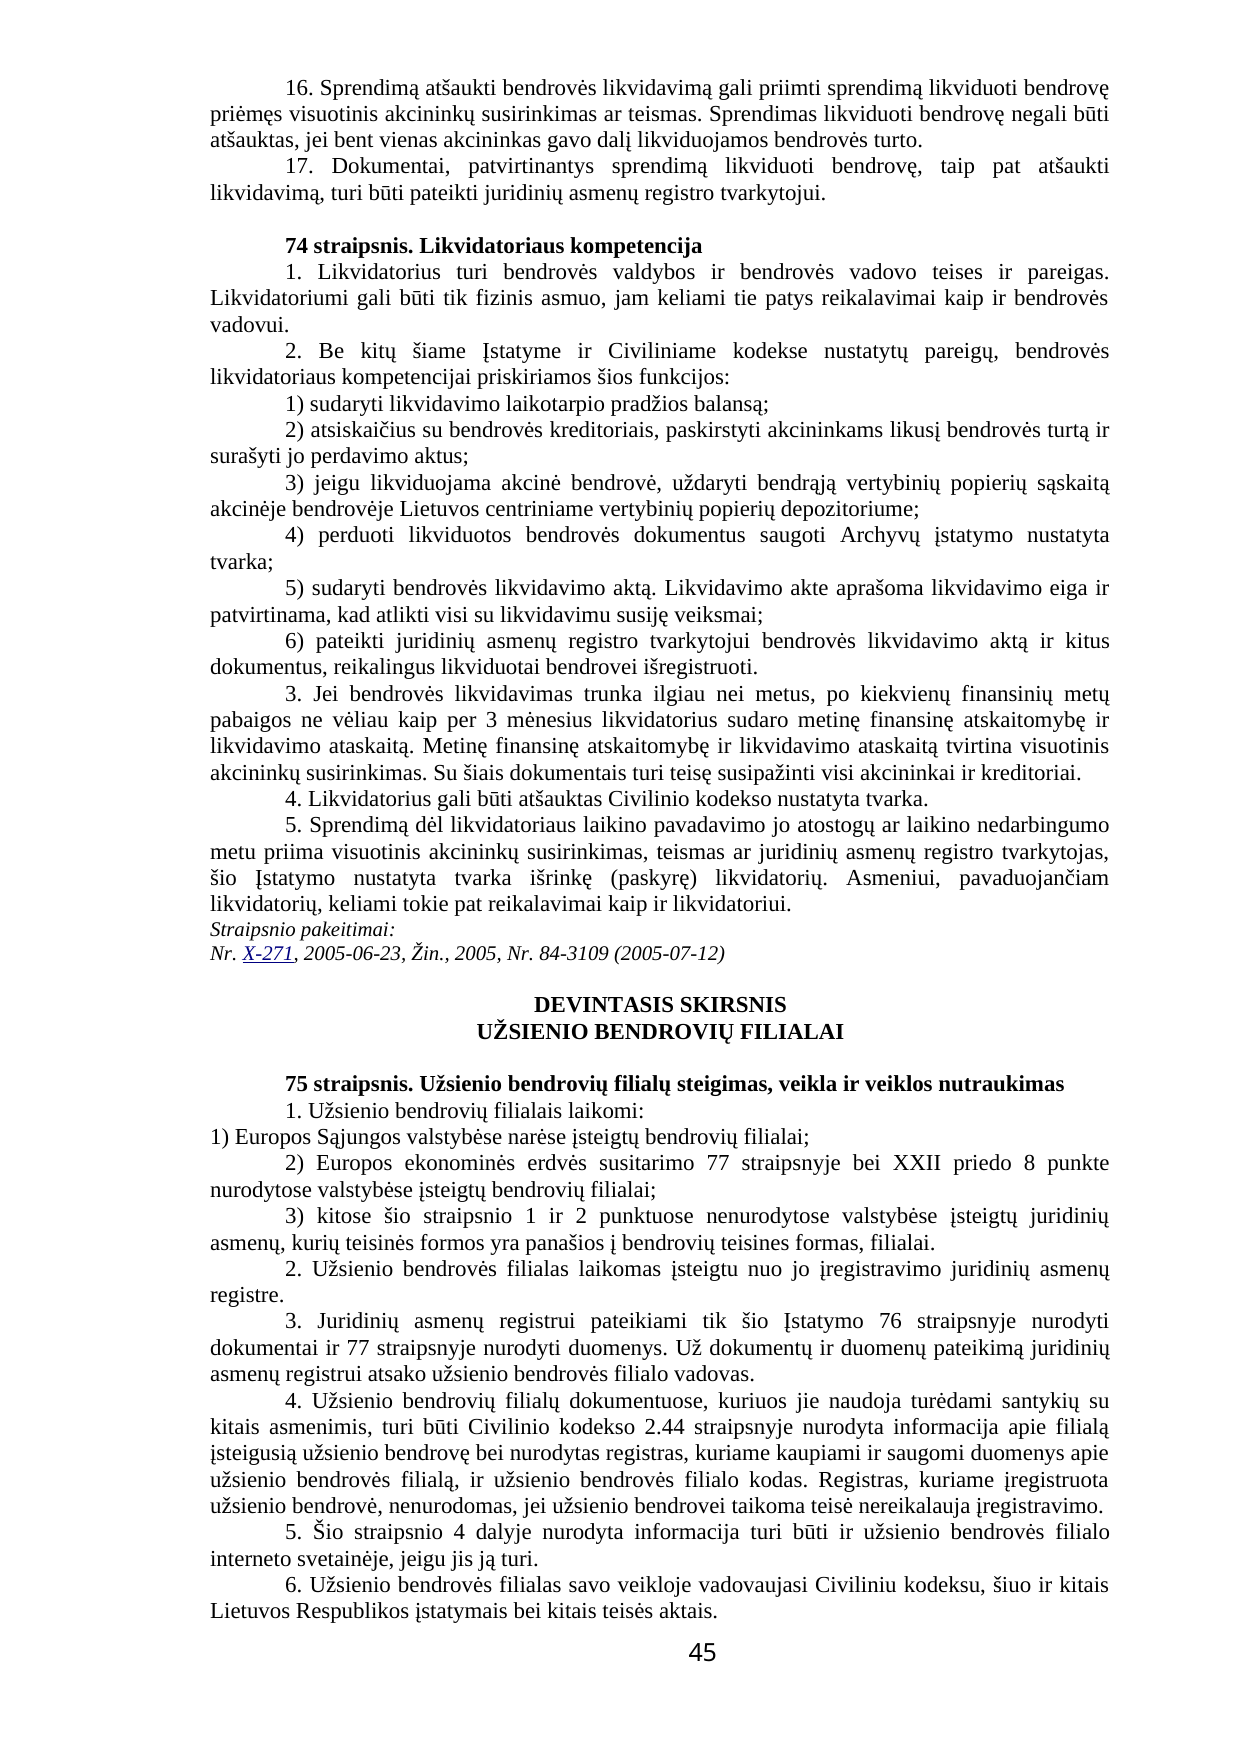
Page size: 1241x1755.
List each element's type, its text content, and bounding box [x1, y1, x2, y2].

text 4. Likvidatorius gali būti atšauktas Civilinio kodekso nustatyta tvarka. [210, 785, 1111, 811]
text 1. Likvidatorius turi bendrovės valdybos ir bendrovės vadovo teises ir pareigas. Likvidatoriumi gali būti tik fizinis asmuo, jam keliami tie patys reikalavimai kaip ir bendrovės vadovui. [210, 258, 1111, 337]
text 5. Šio straipsnio 4 dalyje nurodyta informacija turi būti ir užsienio bendrovės filialo interneto svetainėje, jeigu jis ją turi. [210, 1518, 1111, 1571]
text 74 straipsnis. Likvidatoriaus kompetencija [210, 232, 1111, 258]
text 3) jeigu likviduojama akcinė bendrovė, uždaryti bendrąją vertybinių popierių sąskaitą akcinėje bendrovėje Lietuvos centriniame vertybinių popierių depozitoriume; [210, 469, 1111, 522]
text 6. Užsienio bendrovės filialas savo veikloje vadovaujasi Civiliniu kodeksu, šiuo ir kitais Lietuvos Respublikos įstatymais bei kitais teisės aktais. [210, 1571, 1111, 1624]
text 1. Užsienio bendrovių filialais laikomi: [210, 1097, 1111, 1123]
text 4) perduoti likviduotos bendrovės dokumentus saugoti Archyvų įstatymo nustatyta tvarka; [210, 522, 1111, 574]
text 5) sudaryti bendrovės likvidavimo aktą. Likvidavimo akte aprašoma likvidavimo eiga ir patvirtinama, kad atlikti visi su likvidavimu susiję veiksmai; [210, 574, 1111, 627]
text 1) sudaryti likvidavimo laikotarpio pradžios balansą; [210, 390, 1111, 416]
text 2) Europos ekonominės erdvės susitarimo 77 straipsnyje bei XXII priedo 8 punkte nurodytose valstybėse įsteigtų bendrovių filialai; [210, 1149, 1111, 1202]
text 16. Sprendimą atšaukti bendrovės likvidavimą gali priimti sprendimą likviduoti bendrovę priėmęs visuotinis akcininkų susirinkimas ar teismas. Sprendimas likviduoti bendrovę negali būti atšauktas, jei bent vienas akcininkas gavo dalį likviduojamos bendrovės turto. [210, 73, 1111, 153]
text 4. Užsienio bendrovių filialų dokumentuose, kuriuos jie naudoja turėdami santykių su kitais asmenimis, turi būti Civilinio kodekso 2.44 straipsnyje nurodyta informacija apie filialą įsteigusią užsienio bendrovę bei nurodytas registras, kuriame kaupiami ir saugomi duomenys apie užsienio bendrovės filialą, ir užsienio bendrovės filialo kodas. Registras, kuriame įregistruota užsienio bendrovė, nenurodomas, jei užsienio bendrovei taikoma teisė nereikalauja įregistravimo. [210, 1387, 1111, 1518]
text 3) kitose šio straipsnio 1 ir 2 punktuose nenurodytose valstybėse įsteigtų juridinių asmenų, kurių teisinės formos yra panašios į bendrovių teisines formas, filialai. [210, 1202, 1111, 1255]
text 75 straipsnis. Užsienio bendrovių filialų steigimas, veikla ir veiklos nutraukimas [285, 1070, 1111, 1097]
text Nr. X-271, 2005-06-23, Žin., 2005, Nr. 84-3109 (2005-07-12) [210, 941, 1111, 965]
text 5. Sprendimą dėl likvidatoriaus laikino pavadavimo jo atostogų ar laikino nedarbingumo metu priima visuotinis akcininkų susirinkimas, teismas ar juridinių asmenų registro tvarkytojas, šio Įstatymo nustatyta tvarka išrinkę (paskyrę) likvidatorių. Asmeniui, pavaduojančiam likvidatorių, keliami tokie pat reikalavimai kaip ir likvidatoriui. [210, 811, 1111, 917]
text 3. Juridinių asmenų registrui pateikiami tik šio Įstatymo 76 straipsnyje nurodyti dokumentai ir 77 straipsnyje nurodyti duomenys. Už dokumentų ir duomenų pateikimą juridinių asmenų registrui atsako užsienio bendrovės filialo vadovas. [210, 1308, 1111, 1387]
text 17. Dokumentai, patvirtinantys sprendimą likviduoti bendrovę, taip pat atšaukti likvidavimą, turi būti pateikti juridinių asmenų registro tvarkytojui. [210, 153, 1111, 205]
text 3. Jei bendrovės likvidavimas trunka ilgiau nei metus, po kiekvienų finansinių metų pabaigos ne vėliau kaip per 3 mėnesius likvidatorius sudaro metinę finansinę atskaitomybę ir likvidavimo ataskaitą. Metinę finansinę atskaitomybę ir likvidavimo ataskaitą tvirtina visuotinis akcininkų susirinkimas. Su šiais dokumentais turi teisę susipažinti visi akcininkai ir kreditoriai. [210, 680, 1111, 785]
text Straipsnio pakeitimai: [210, 917, 1111, 941]
text 2. Be kitų šiame Įstatyme ir Civiliniame kodekse nustatytų pareigų, bendrovės likvidatoriaus kompetencijai priskiriamos šios funkcijos: [210, 337, 1111, 390]
text 1) Europos Sąjungos valstybėse narėse įsteigtų bendrovių filialai; [210, 1123, 1111, 1149]
text 2) atsiskaičius su bendrovės kreditoriais, paskirstyti akcininkams likusį bendrovės turtą ir surašyti jo perdavimo aktus; [210, 416, 1111, 469]
text 6) pateikti juridinių asmenų registro tvarkytojui bendrovės likvidavimo aktą ir kitus dokumentus, reikalingus likviduotai bendrovei išregistruoti. [210, 627, 1111, 680]
text UŽSIENIO BENDROVIŲ FILIALAI [210, 1018, 1111, 1044]
subtitle Devintasis skirsnis [210, 991, 1111, 1018]
text 2. Užsienio bendrovės filialas laikomas įsteigtu nuo jo įregistravimo juridinių asmenų registre. [210, 1255, 1111, 1308]
